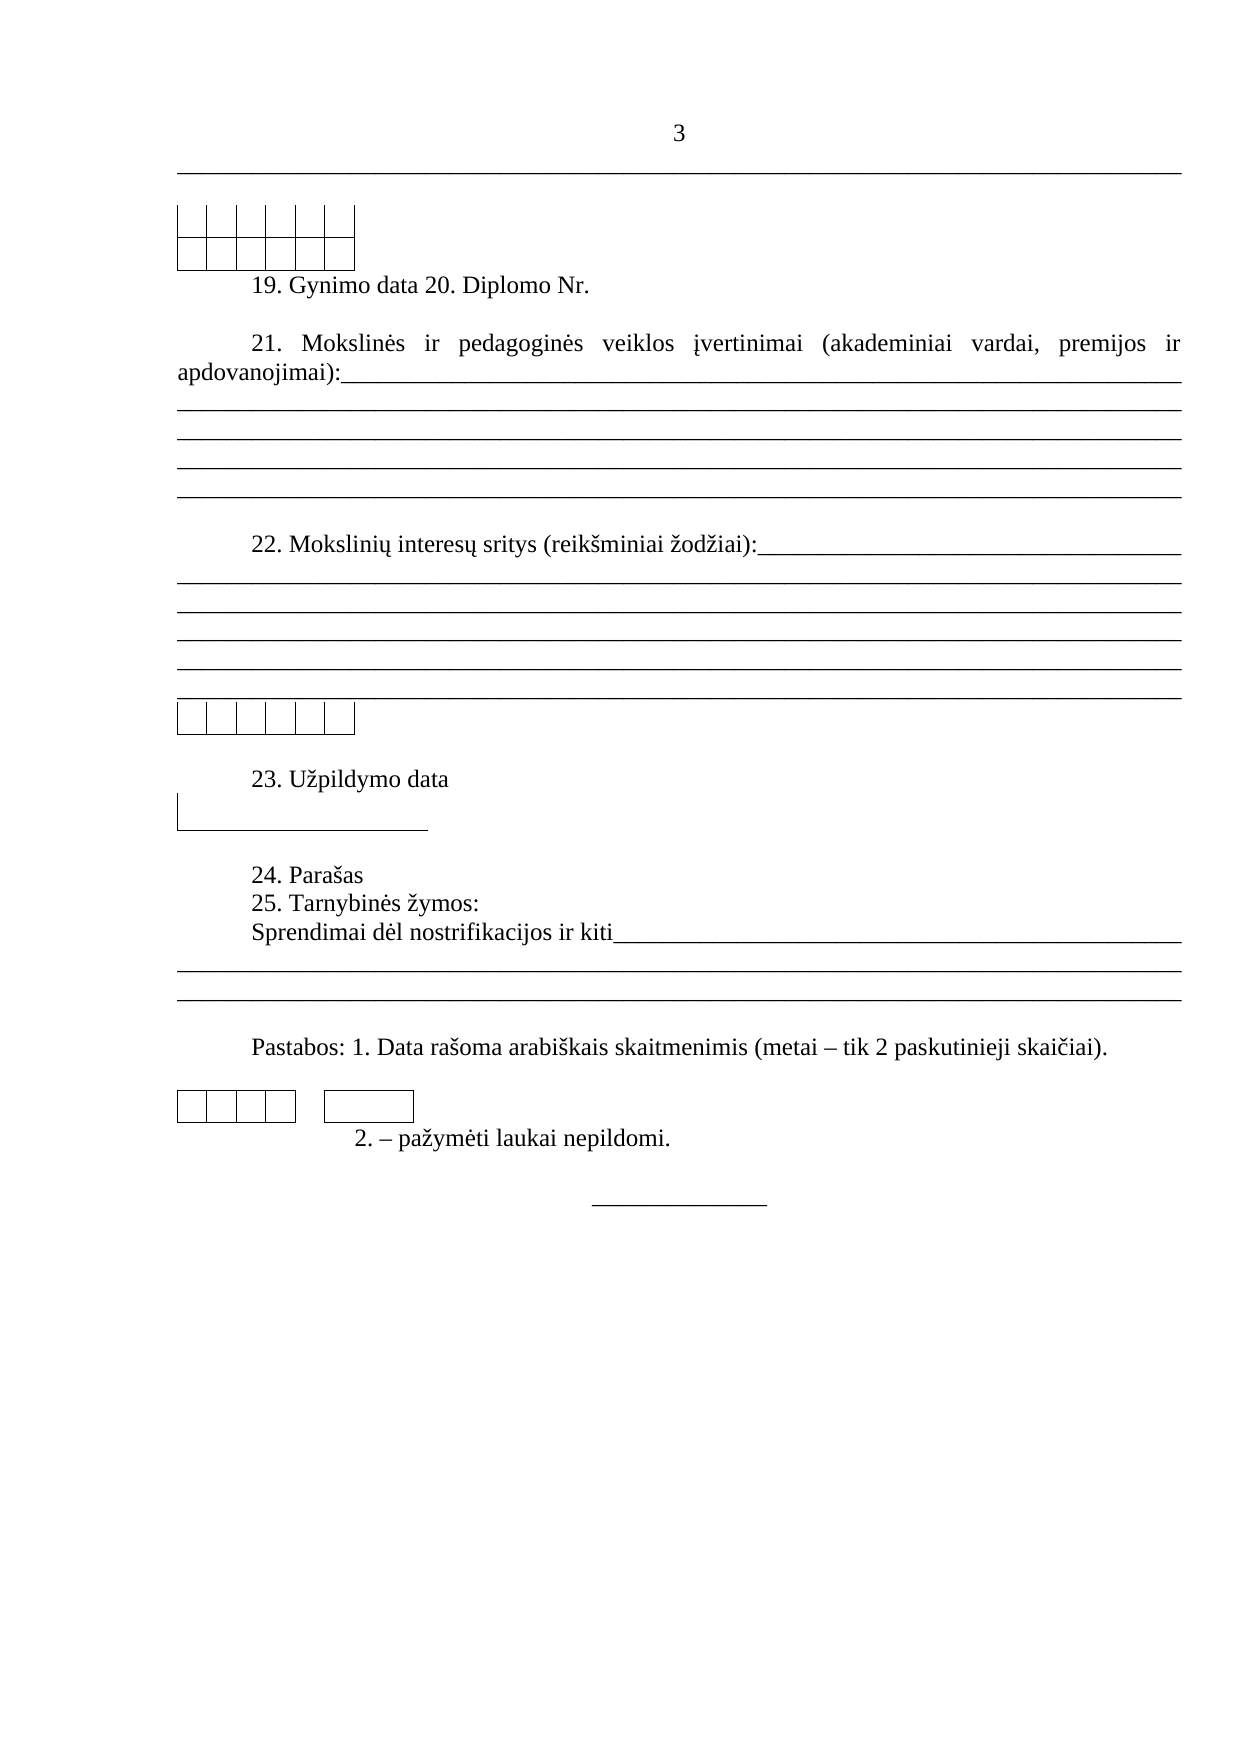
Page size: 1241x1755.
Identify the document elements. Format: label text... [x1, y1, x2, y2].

table_header [325, 205, 354, 237]
table_header [325, 702, 354, 734]
text 22. Mokslinių interesų sritys (reikšminiai žodžiai): [177, 529, 1181, 558]
table_cell [178, 238, 206, 269]
text 23. Užpildymo data [177, 764, 1181, 792]
table_header [178, 793, 428, 830]
table_header [237, 702, 265, 734]
table_header [296, 702, 324, 734]
table_header [325, 1091, 413, 1122]
table_header [266, 205, 295, 237]
table_header [178, 1091, 206, 1122]
table_header [178, 205, 206, 237]
table_header [237, 1091, 265, 1122]
table_header [266, 702, 295, 734]
table_cell [266, 238, 295, 269]
table_header [237, 205, 265, 237]
table_header [266, 1091, 295, 1122]
table_header [296, 1090, 324, 1122]
table_header [296, 205, 324, 237]
text 25. Tarnybinės žymos: [177, 888, 1181, 917]
table_header [207, 702, 236, 734]
text 19. Gynimo data 20. Diplomo Nr. [177, 271, 1181, 299]
table_header [207, 1091, 236, 1122]
text ______________ [177, 1180, 1181, 1209]
table_cell [325, 238, 354, 269]
text 21. Mokslinės ir pedagoginės veiklos įvertinimai (akademiniai vardai, premijos ir apdovanojimai): [177, 328, 1181, 386]
text 24. Parašas [177, 860, 1181, 888]
table_cell [296, 238, 324, 269]
table_cell [207, 238, 236, 269]
text 2. – pažymėti laukai nepildomi. [177, 1123, 1181, 1152]
table_cell [237, 238, 265, 269]
table_header [178, 702, 206, 734]
text Pastabos: 1. Data rašoma arabiškais skaitmenimis (metai – tik 2 paskutinieji skaičiai). [177, 1032, 1181, 1061]
text Sprendimai dėl nostrifikacijos ir kiti [177, 917, 1181, 946]
table_header [207, 205, 236, 237]
